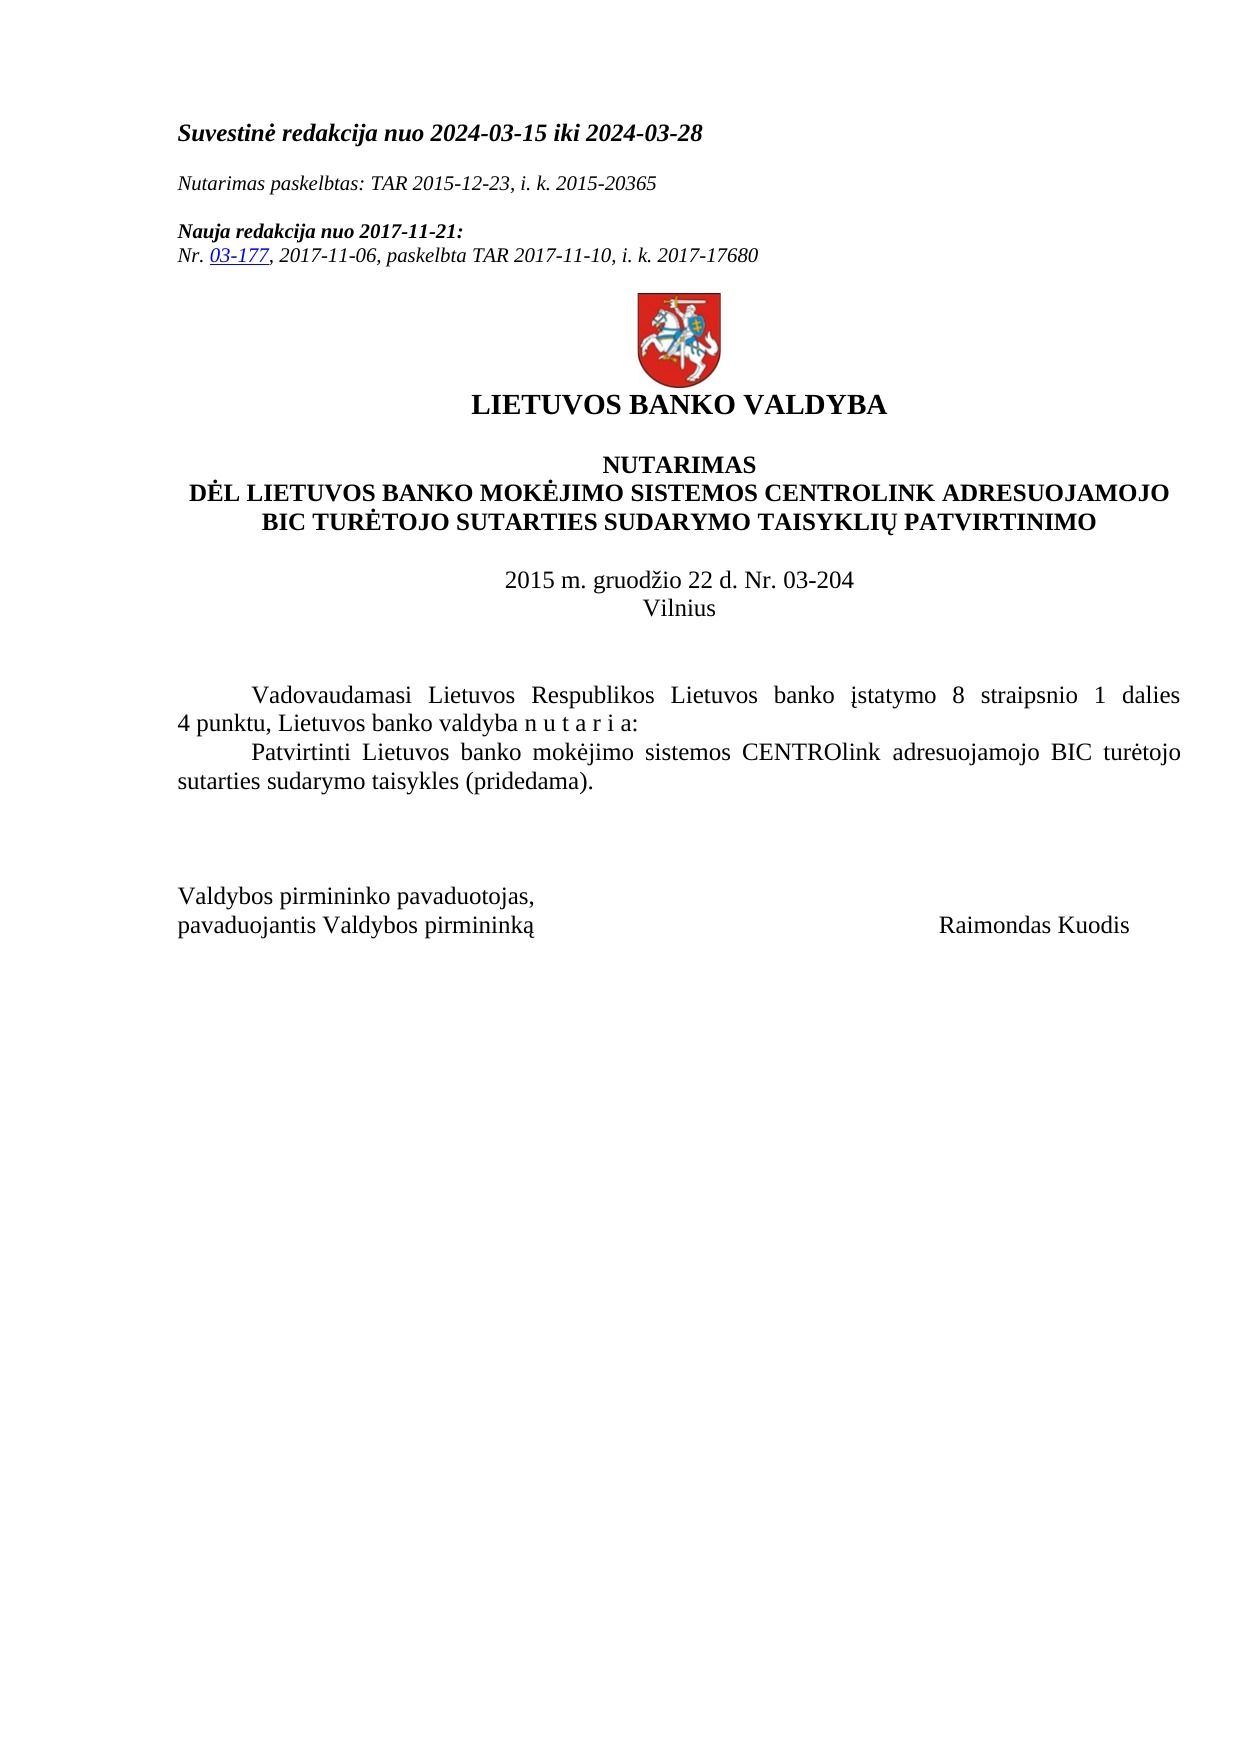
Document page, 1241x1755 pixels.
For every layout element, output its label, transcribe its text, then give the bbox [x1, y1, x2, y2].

text Nr. 03-177, 2017-11-06, paskelbta TAR 2017-11-10, i. k. 2017-17680 [177, 243, 1181, 267]
text Valdybos pirmininko pavaduotojas, [177, 881, 1181, 910]
text Nutarimas paskelbtas: TAR 2015-12-23, i. k. 2015-20365 [177, 171, 1181, 195]
text 2015 m. gruodžio 22 d. Nr. 03-204 [177, 565, 1181, 593]
subtitle pavaduojantis Valdybos pirmininką Raimondas Kuodis [177, 910, 1181, 938]
text Patvirtinti Lietuvos banko mokėjimo sistemos CENTROlink adresuojamojo BIC turėtojo sutarties sudarymo taisykles (pridedama). [177, 737, 1181, 795]
text NUTARIMAS [177, 450, 1181, 478]
text Vilnius [177, 593, 1181, 622]
text LIETUVOS BANKO VALDYBA [177, 387, 1181, 421]
text Nauja redakcija nuo 2017-11-21: [177, 219, 1181, 243]
text DĖL LIETUVOS BANKO MOKĖJIMO SISTEMOS CENTROLINK ADRESUOJAMOJO BIC TURĖTOJO SUTARTIES SUDARYMO TAISYKLIŲ PATVIRTINIMO [177, 478, 1181, 536]
text Suvestinė redakcija nuo 2024-03-15 iki 2024-03-28 [177, 118, 1181, 147]
text Vadovaudamasi Lietuvos Respublikos Lietuvos banko įstatymo 8 straipsnio 1 dalies 4 punktu, Lietuvos banko valdyba n u t a r i a: [177, 680, 1181, 737]
